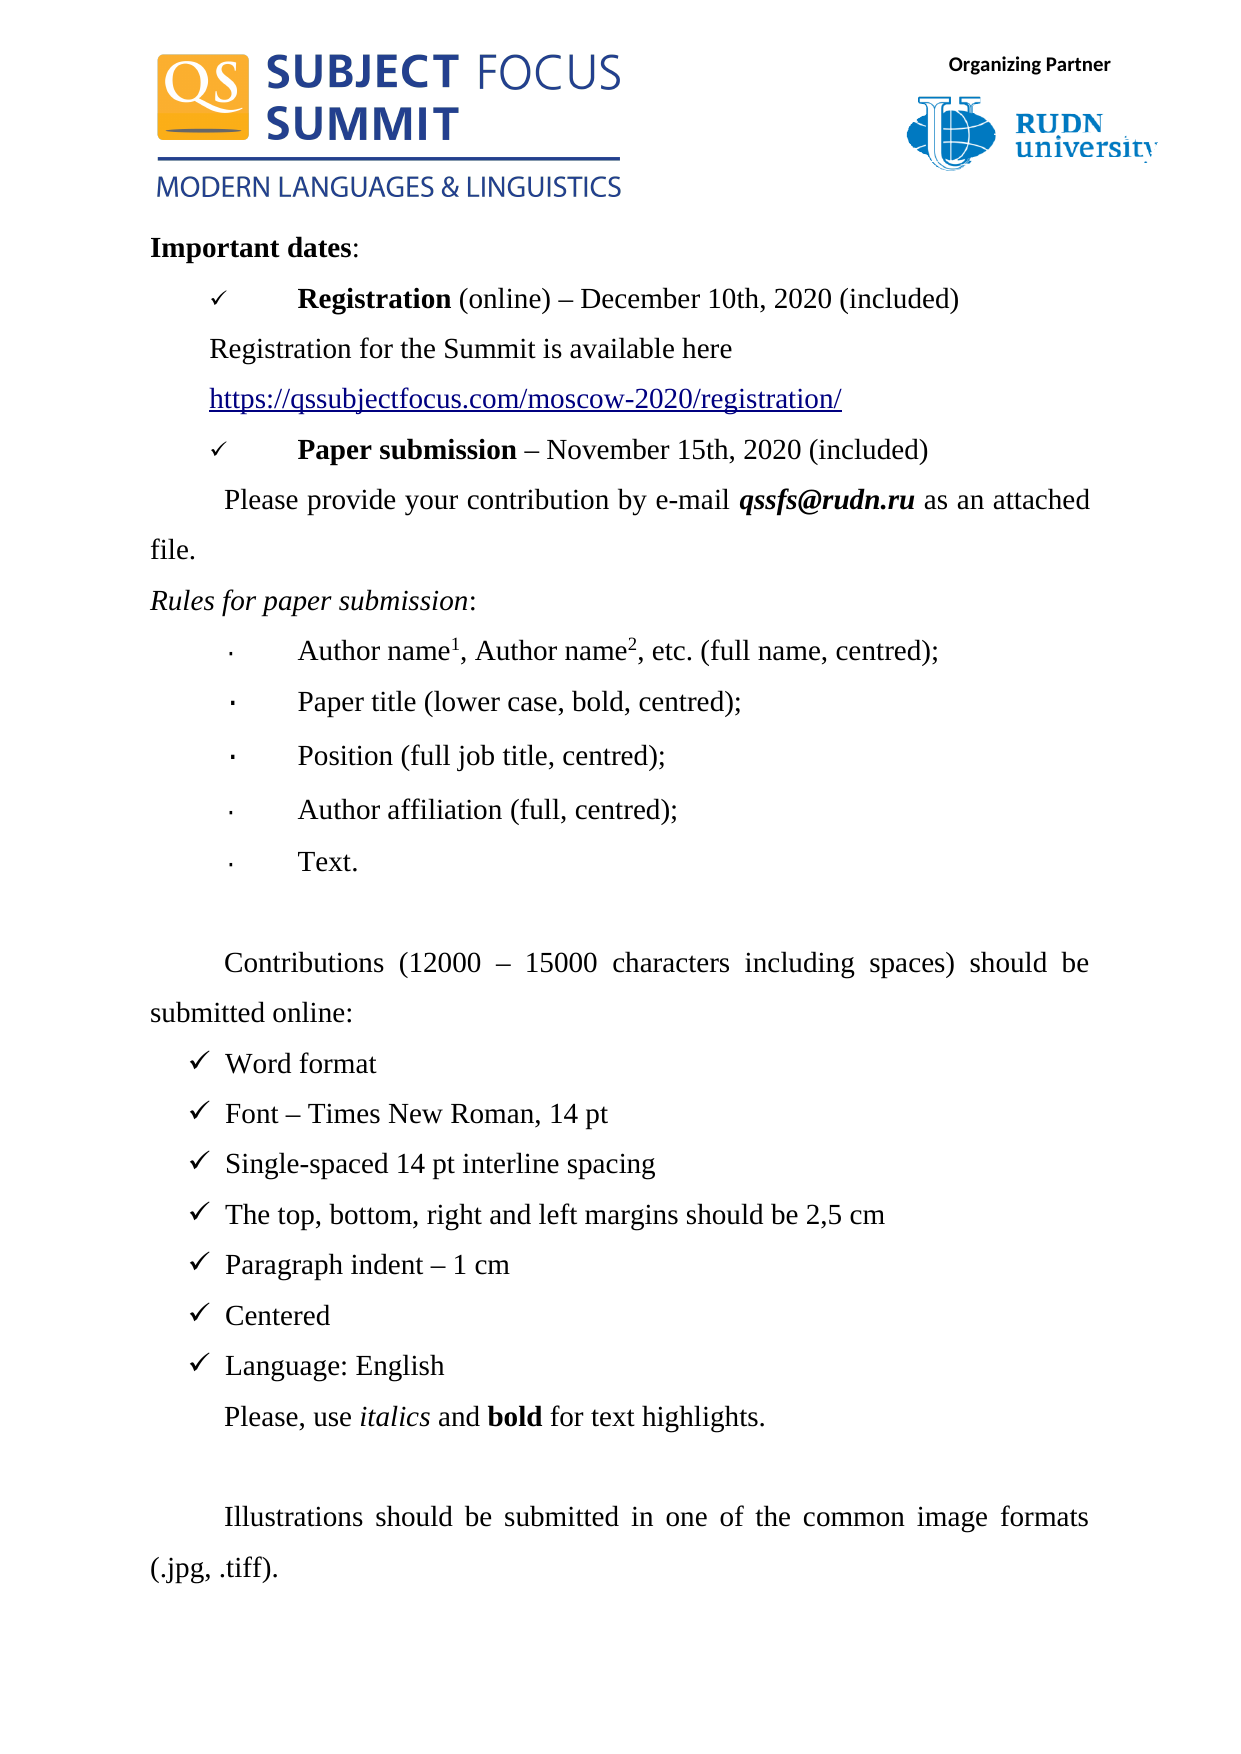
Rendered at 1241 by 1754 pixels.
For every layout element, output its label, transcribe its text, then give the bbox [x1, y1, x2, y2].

text Contributions (12000 – 15000 characters including spaces) should be submitted online: [150, 945, 1090, 1029]
list Centered [187, 1298, 1090, 1332]
text Please provide your contribution by e-mail qssfs@rudn.ru as an attached file. [150, 482, 1090, 566]
list Paper title (lower case, bold, centred); [150, 684, 1090, 720]
text Registration for the Summit is available here [150, 331, 1090, 365]
text Illustrations should be submitted in one of the common image formats (.jpg, .tiff). [150, 1499, 1090, 1583]
list Text. [150, 844, 1090, 878]
text Please, use italics and bold for text highlights. [150, 1399, 1090, 1432]
list Author affiliation (full, centred); [150, 792, 1090, 827]
text Rules for paper submission: [150, 583, 1090, 616]
list Paragraph indent – 1 cm [187, 1247, 1090, 1281]
list Single-spaced 14 pt interline spacing [187, 1147, 1090, 1180]
text Important dates: [150, 150, 1090, 264]
list The top, bottom, right and left margins should be 2,5 cm [187, 1197, 1090, 1231]
list Font – Times New Roman, 14 pt [187, 1096, 1090, 1130]
list Word format [187, 1046, 1090, 1079]
list Registration (online) – December 10th, 2020 (included) [150, 281, 1090, 314]
list Language: English [187, 1348, 1090, 1382]
text https://qssubjectfocus.com/moscow-2020/registration/ [150, 381, 1090, 415]
list Paper submission – November 15th, 2020 (included) [150, 432, 1090, 465]
list Author name1, Author name2, etc. (full name, centred); [150, 633, 1090, 667]
list Position (full job title, centred); [150, 738, 1090, 774]
